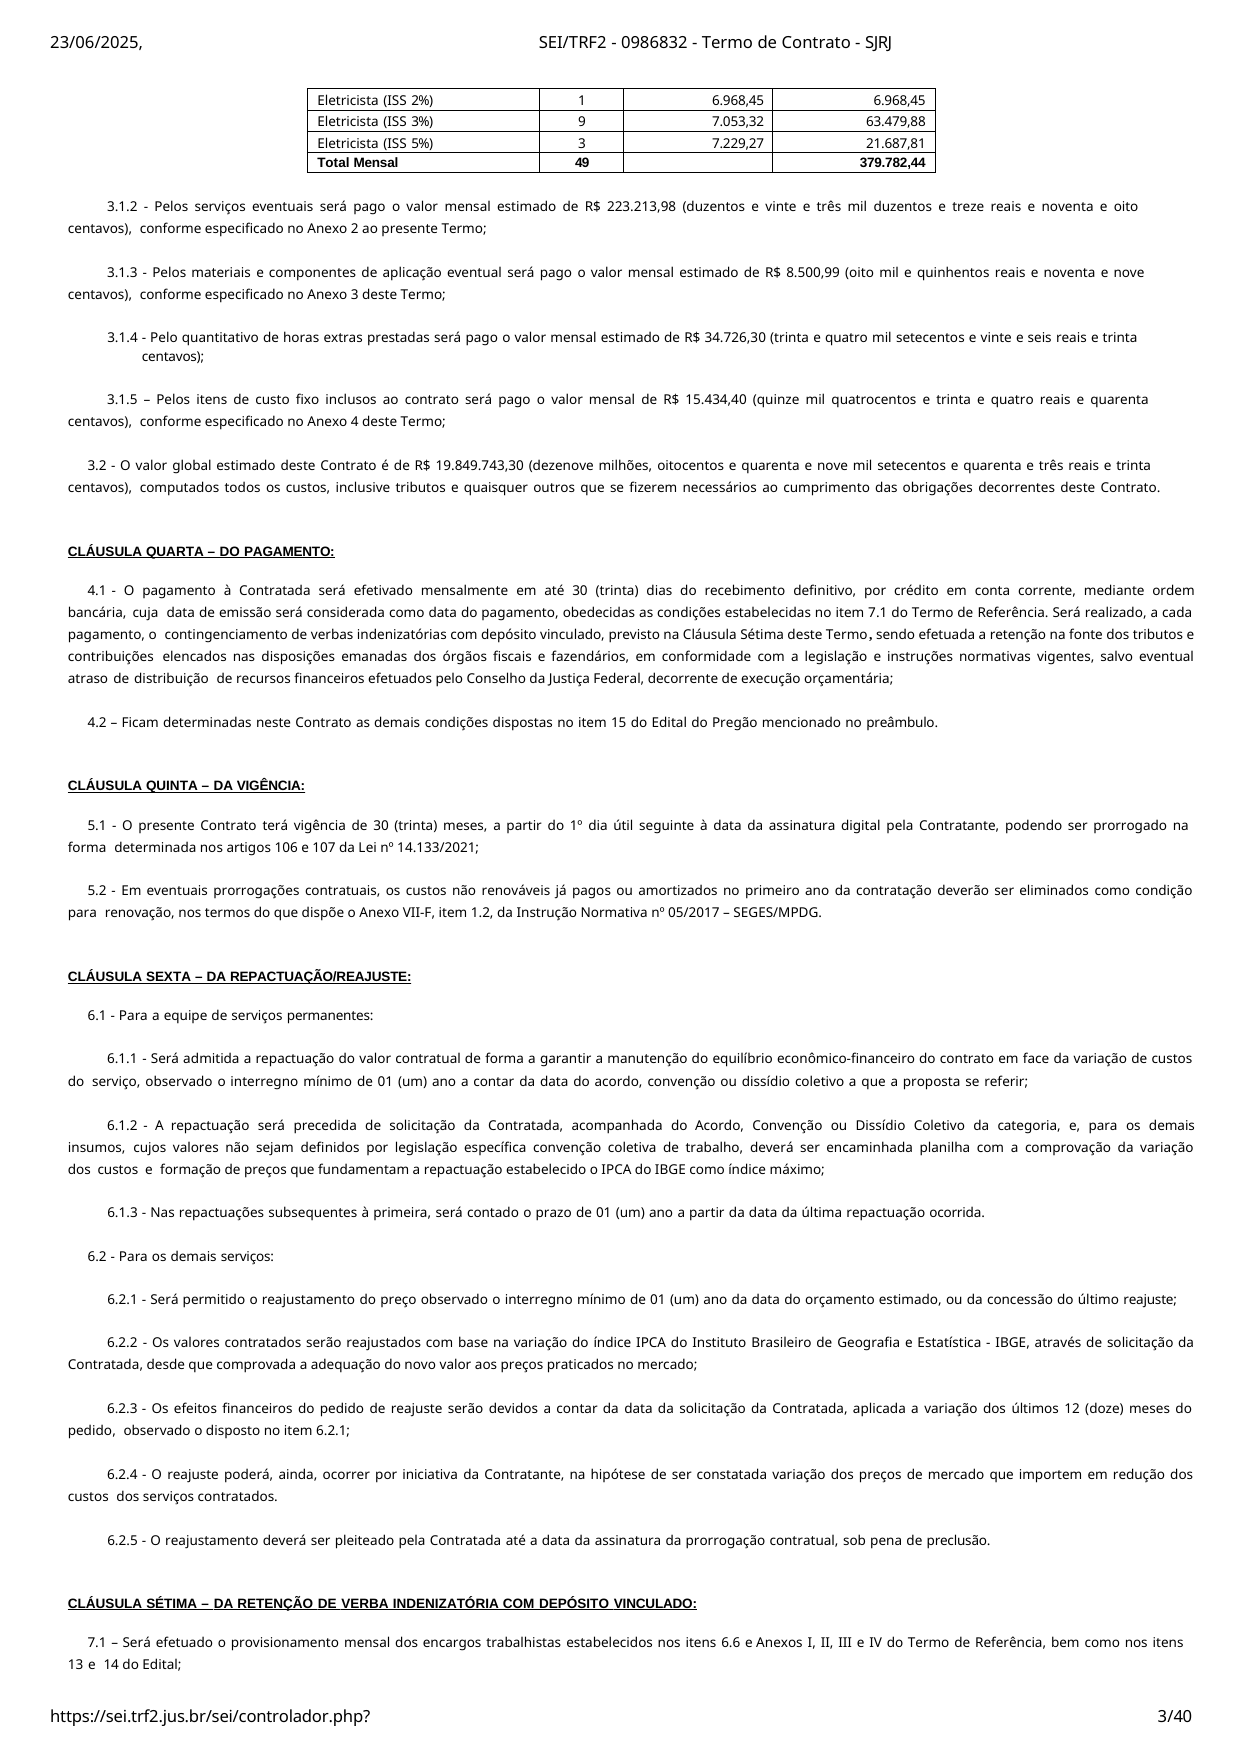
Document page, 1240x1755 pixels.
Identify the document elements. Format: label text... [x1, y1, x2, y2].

table_cell 49 [540, 153, 623, 172]
list – Ficam determinadas neste Contrato as demais condições dispostas no item 15 do Edital do Pregão mencionado no preâmbulo. [87, 713, 1195, 732]
table_cell 7.053,32 [624, 111, 772, 131]
list – Pelos itens de custo fixo inclusos ao contrato será pago o valor mensal de R$ 15.434,40 (quinze mil quatrocentos e trinta e quatro reais e quarenta centavos), conforme especificado no Anexo 4 deste Termo; [68, 390, 1195, 431]
subtitle CLÁUSULA QUARTA – DO PAGAMENTO: [68, 543, 1195, 559]
list - Pelos serviços eventuais será pago o valor mensal estimado de R$ 223.213,98 (duzentos e vinte e três mil duzentos e treze reais e noventa e oito centavos), conforme especificado no Anexo 2 ao presente Termo; [68, 197, 1195, 237]
table_header 6.968,45 [773, 89, 935, 109]
table_cell 21.687,81 [773, 132, 935, 152]
list - O reajustamento deverá ser pleiteado pela Contratada até a data da assinatura da prorrogação contratual, sob pena de preclusão. [107, 1531, 1195, 1549]
list – Será efetuado o provisionamento mensal dos encargos trabalhistas estabelecidos nos itens 6.6 e Anexos I, II, III e IV do Termo de Referência, bem como nos itens 13 e 14 do Edital; [68, 1633, 1195, 1674]
subtitle CLÁUSULA SÉTIMA – DA RETENÇÃO DE VERBA INDENIZATÓRIA COM DEPÓSITO VINCULADO: [68, 1596, 1195, 1611]
list - O valor global estimado deste Contrato é de R$ 19.849.743,30 (dezenove milhões, oitocentos e quarenta e nove mil setecentos e quarenta e três reais e trinta centavos), computados todos os custos, inclusive tributos e quaisquer outros que se fizerem necessários ao cumprimento das obrigações decorrentes deste Contrato. [68, 456, 1195, 496]
table_cell Eletricista (ISS 3%) [308, 111, 539, 131]
list - Será admitida a repactuação do valor contratual de forma a garantir a manutenção do equilíbrio econômico-financeiro do contrato em face da variação de custos do serviço, observado o interregno mínimo de 01 (um) ano a contar da data do acordo, convenção ou dissídio coletivo a que a proposta se referir; [68, 1049, 1195, 1090]
list - Em eventuais prorrogações contratuais, os custos não renováveis já pagos ou amortizados no primeiro ano da contratação deverão ser eliminados como condição para renovação, nos termos do que dispõe o Anexo VII-F, item 1.2, da Instrução Normativa nº 05/2017 – SEGES/MPDG. [68, 881, 1195, 922]
list - Nas repactuações subsequentes à primeira, será contado o prazo de 01 (um) ano a partir da data da última repactuação ocorrida. [107, 1203, 1195, 1222]
list - Pelos materiais e componentes de aplicação eventual será pago o valor mensal estimado de R$ 8.500,99 (oito mil e quinhentos reais e noventa e nove centavos), conforme especificado no Anexo 3 deste Termo; [68, 262, 1195, 303]
table_header 6.968,45 [624, 89, 772, 109]
list - Será permitido o reajustamento do preço observado o interregno mínimo de 01 (um) ano da data do orçamento estimado, ou da concessão do último reajuste; [107, 1290, 1195, 1308]
list - A repactuação será precedida de solicitação da Contratada, acompanhada do Acordo, Convenção ou Dissídio Coletivo da categoria, e, para os demais insumos, cujos valores não sejam definidos por legislação específica convenção coletiva de trabalho, deverá ser encaminhada planilha com a comprovação da variação dos custos e formação de preços que fundamentam a repactuação estabelecido o IPCA do IBGE como índice máximo; [68, 1115, 1195, 1178]
table_cell 7.229,27 [624, 132, 772, 152]
table_header Eletricista (ISS 2%) [308, 89, 539, 109]
list - Para os demais serviços: [87, 1247, 1195, 1265]
list - Os efeitos financeiros do pedido de reajuste serão devidos a contar da data da solicitação da Contratada, aplicada a variação dos últimos 12 (doze) meses do pedido, observado o disposto no item 6.2.1; [68, 1399, 1195, 1439]
list - O reajuste poderá, ainda, ocorrer por iniciativa da Contratante, na hipótese de ser constatada variação dos preços de mercado que importem em redução dos custos dos serviços contratados. [68, 1465, 1195, 1506]
list - Os valores contratados serão reajustados com base na variação do índice IPCA do Instituto Brasileiro de Geografia e Estatística - IBGE, através de solicitação da Contratada, desde que comprovada a adequação do novo valor aos preços praticados no mercado; [68, 1333, 1195, 1374]
list - Pelo quantitativo de horas extras prestadas será pago o valor mensal estimado de R$ 34.726,30 (trinta e quatro mil setecentos e vinte e seis reais e trinta centavos); [107, 328, 1195, 365]
subtitle CLÁUSULA SEXTA – DA REPACTUAÇÃO/REAJUSTE: [68, 969, 1195, 984]
subtitle CLÁUSULA QUINTA – DA VIGÊNCIA: [68, 778, 1195, 793]
table_cell Total Mensal [308, 153, 539, 172]
table_cell [624, 153, 772, 172]
table_cell 379.782,44 [773, 153, 935, 172]
list - O presente Contrato terá vigência de 30 (trinta) meses, a partir do 1º dia útil seguinte à data da assinatura digital pela Contratante, podendo ser prorrogado na forma determinada nos artigos 106 e 107 da Lei nº 14.133/2021; [68, 815, 1195, 856]
table_cell 9 [540, 111, 623, 131]
list - O pagamento à Contratada será efetivado mensalmente em até 30 (trinta) dias do recebimento definitivo, por crédito em conta corrente, mediante ordem bancária, cuja data de emissão será considerada como data do pagamento, obedecidas as condições estabelecidas no item 7.1 do Termo de Referência. Será realizado, a cada pagamento, o contingenciamento de verbas indenizatórias com depósito vinculado, previsto na Cláusula Sétima deste Termo, sendo efetuada a retenção na fonte dos tributos e contribuições elencados nas disposições emanadas dos órgãos fiscais e fazendários, em conformidade com a legislação e instruções normativas vigentes, salvo eventual atraso de distribuição de recursos financeiros efetuados pelo Conselho da Justiça Federal, decorrente de execução orçamentária; [68, 581, 1195, 688]
table_cell 3 [540, 132, 623, 152]
table_header 1 [540, 89, 623, 109]
list - Para a equipe de serviços permanentes: [87, 1006, 1195, 1025]
table_cell Eletricista (ISS 5%) [308, 132, 539, 152]
table_cell 63.479,88 [773, 111, 935, 131]
